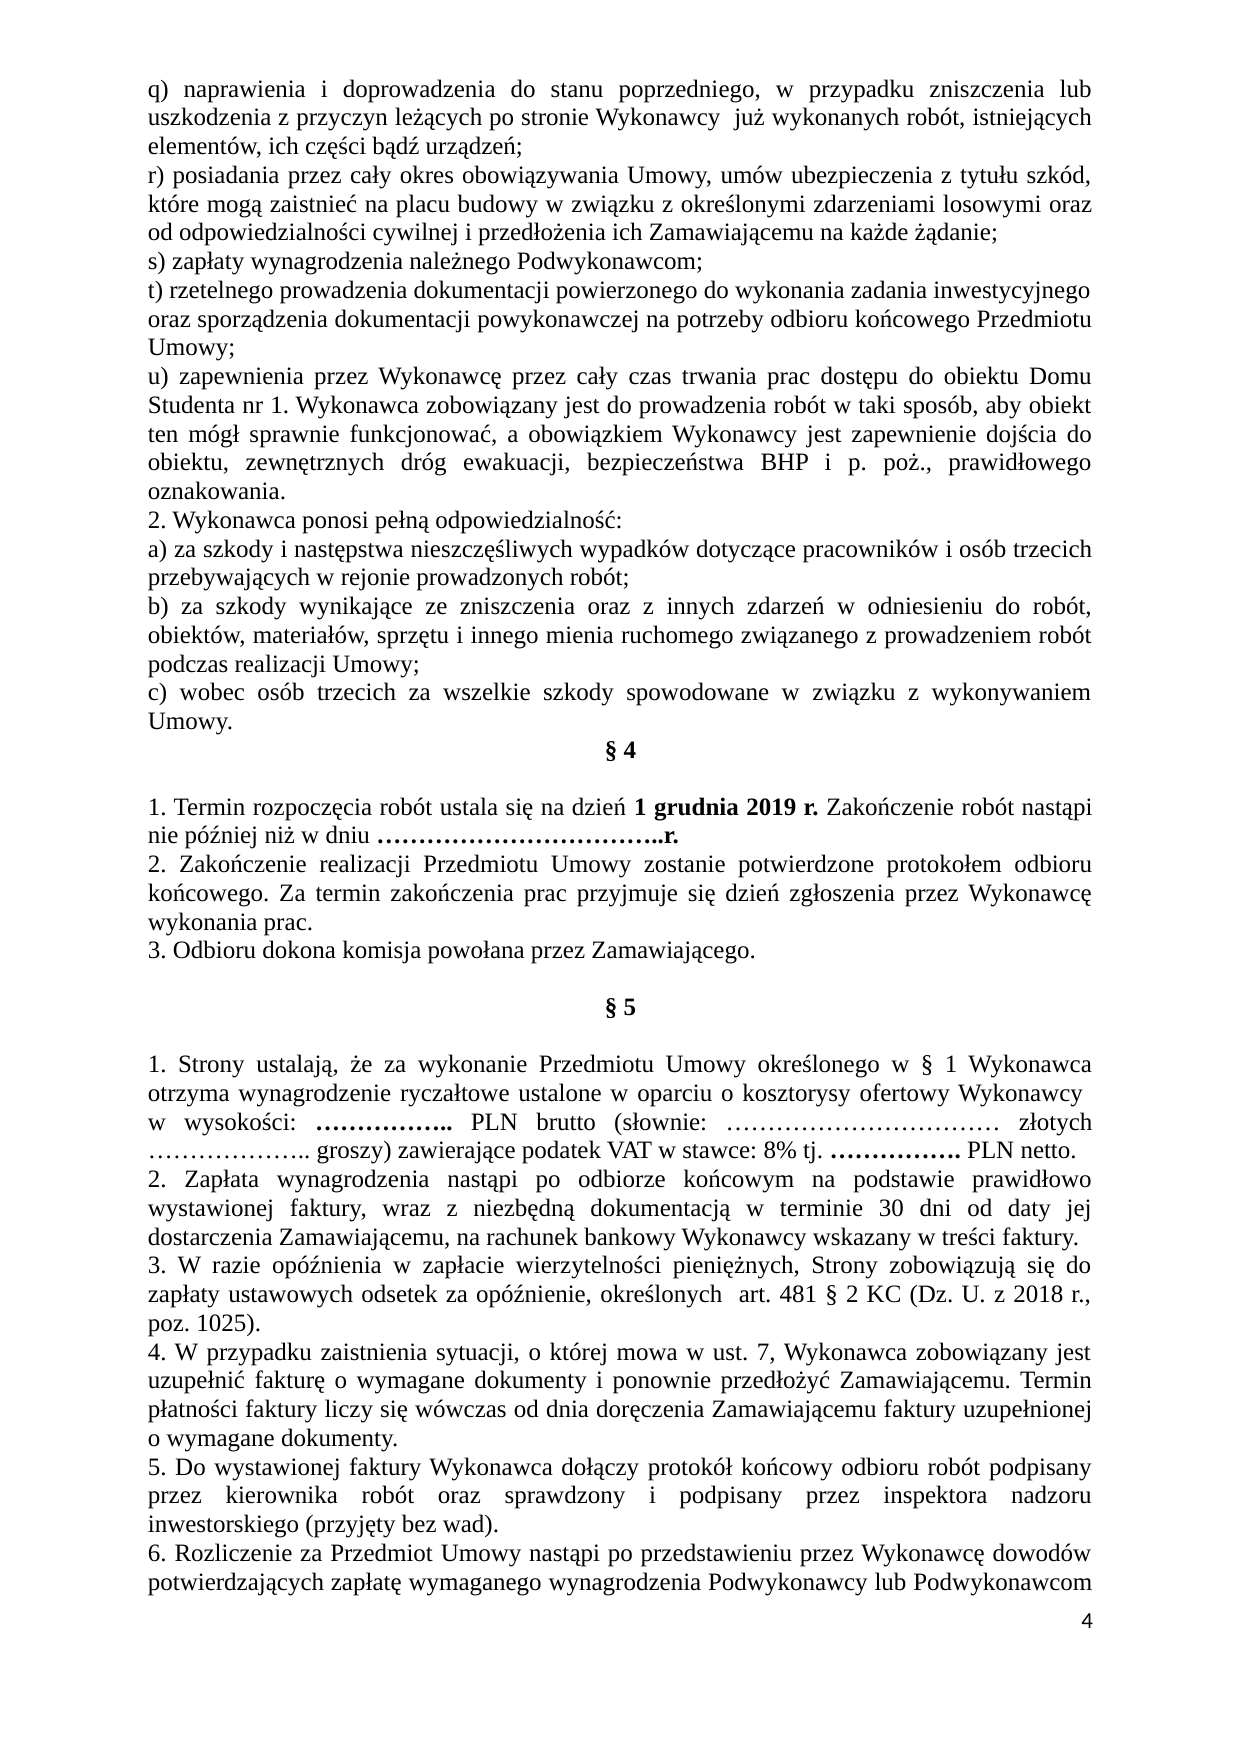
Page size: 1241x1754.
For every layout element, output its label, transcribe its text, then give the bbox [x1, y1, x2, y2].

text 6. Rozliczenie za Przedmiot Umowy nastąpi po przedstawieniu przez Wykonawcę dowodów potwierdzających zapłatę wymaganego wynagrodzenia Podwykonawcy lub Podwykonawcom [148, 1538, 1093, 1595]
text r) posiadania przez cały okres obowiązywania Umowy, umów ubezpieczenia z tytułu szkód, które mogą zaistnieć na placu budowy w związku z określonymi zdarzeniami losowymi oraz od odpowiedzialności cywilnej i przedłożenia ich Zamawiającemu na każde żądanie; [148, 160, 1093, 246]
text b) za szkody wynikające ze zniszczenia oraz z innych zdarzeń w odniesieniu do robót, obiektów, materiałów, sprzętu i innego mienia ruchomego związanego z prowadzeniem robót podczas realizacji Umowy; [148, 591, 1093, 677]
text t) rzetelnego prowadzenia dokumentacji powierzonego do wykonania zadania inwestycyjnego [148, 275, 1093, 304]
text 3. W razie opóźnienia w zapłacie wierzytelności pieniężnych, Strony zobowiązują się do zapłaty ustawowych odsetek za opóźnienie, określonych art. 481 § 2 KC (Dz. U. z 2018 r., poz. 1025). [148, 1250, 1093, 1337]
text q) naprawienia i doprowadzenia do stanu poprzedniego, w przypadku zniszczenia lub uszkodzenia z przyczyn leżących po stronie Wykonawcy już wykonanych robót, istniejących elementów, ich części bądź urządzeń; [148, 74, 1093, 160]
text oraz sporządzenia dokumentacji powykonawczej na potrzeby odbioru końcowego Przedmiotu Umowy; [148, 304, 1093, 361]
text 2. Zapłata wynagrodzenia nastąpi po odbiorze końcowym na podstawie prawidłowo wystawionej faktury, wraz z niezbędną dokumentacją w terminie 30 dni od daty jej dostarczenia Zamawiającemu, na rachunek bankowy Wykonawcy wskazany w treści faktury. [148, 1164, 1093, 1250]
text 4. W przypadku zaistnienia sytuacji, o której mowa w ust. 7, Wykonawca zobowiązany jest uzupełnić fakturę o wymagane dokumenty i ponownie przedłożyć Zamawiającemu. Termin płatności faktury liczy się wówczas od dnia doręczenia Zamawiającemu faktury uzupełnionej o wymagane dokumenty. [148, 1337, 1093, 1452]
text 1. Strony ustalają, że za wykonanie Przedmiotu Umowy określonego w § 1 Wykonawca otrzyma wynagrodzenie ryczałtowe ustalone w oparciu o kosztorysy ofertowy Wykonawcy w wysokości: …………….. PLN brutto (słownie: …………………………… złotych ……………….. groszy) zawierające podatek VAT w stawce: 8% tj. ……………. PLN netto. [148, 1049, 1093, 1164]
text s) zapłaty wynagrodzenia należnego Podwykonawcom; [148, 246, 1093, 275]
text § 5 [148, 992, 1093, 1021]
text u) zapewnienia przez Wykonawcę przez cały czas trwania prac dostępu do obiektu Domu Studenta nr 1. Wykonawca zobowiązany jest do prowadzenia robót w taki sposób, aby obiekt ten mógł sprawnie funkcjonować, a obowiązkiem Wykonawcy jest zapewnienie dojścia do obiektu, zewnętrznych dróg ewakuacji, bezpieczeństwa BHP i p. poż., prawidłowego oznakowania. [148, 361, 1093, 505]
text § 4 [148, 735, 1093, 764]
text 5. Do wystawionej faktury Wykonawca dołączy protokół końcowy odbioru robót podpisany przez kierownika robót oraz sprawdzony i podpisany przez inspektora nadzoru inwestorskiego (przyjęty bez wad). [148, 1452, 1093, 1538]
text a) za szkody i następstwa nieszczęśliwych wypadków dotyczące pracowników i osób trzecich przebywających w rejonie prowadzonych robót; [148, 534, 1093, 591]
text 3. Odbioru dokona komisja powołana przez Zamawiającego. [148, 936, 1093, 964]
text 1. Termin rozpoczęcia robót ustala się na dzień 1 grudnia 2019 r. Zakończenie robót nastąpi nie później niż w dniu ……………………………..r. [148, 792, 1093, 849]
text c) wobec osób trzecich za wszelkie szkody spowodowane w związku z wykonywaniem Umowy. [148, 677, 1093, 735]
text 2. Zakończenie realizacji Przedmiotu Umowy zostanie potwierdzone protokołem odbioru końcowego. Za termin zakończenia prac przyjmuje się dzień zgłoszenia przez Wykonawcę wykonania prac. [148, 849, 1093, 936]
text 2. Wykonawca ponosi pełną odpowiedzialność: [148, 505, 1093, 534]
